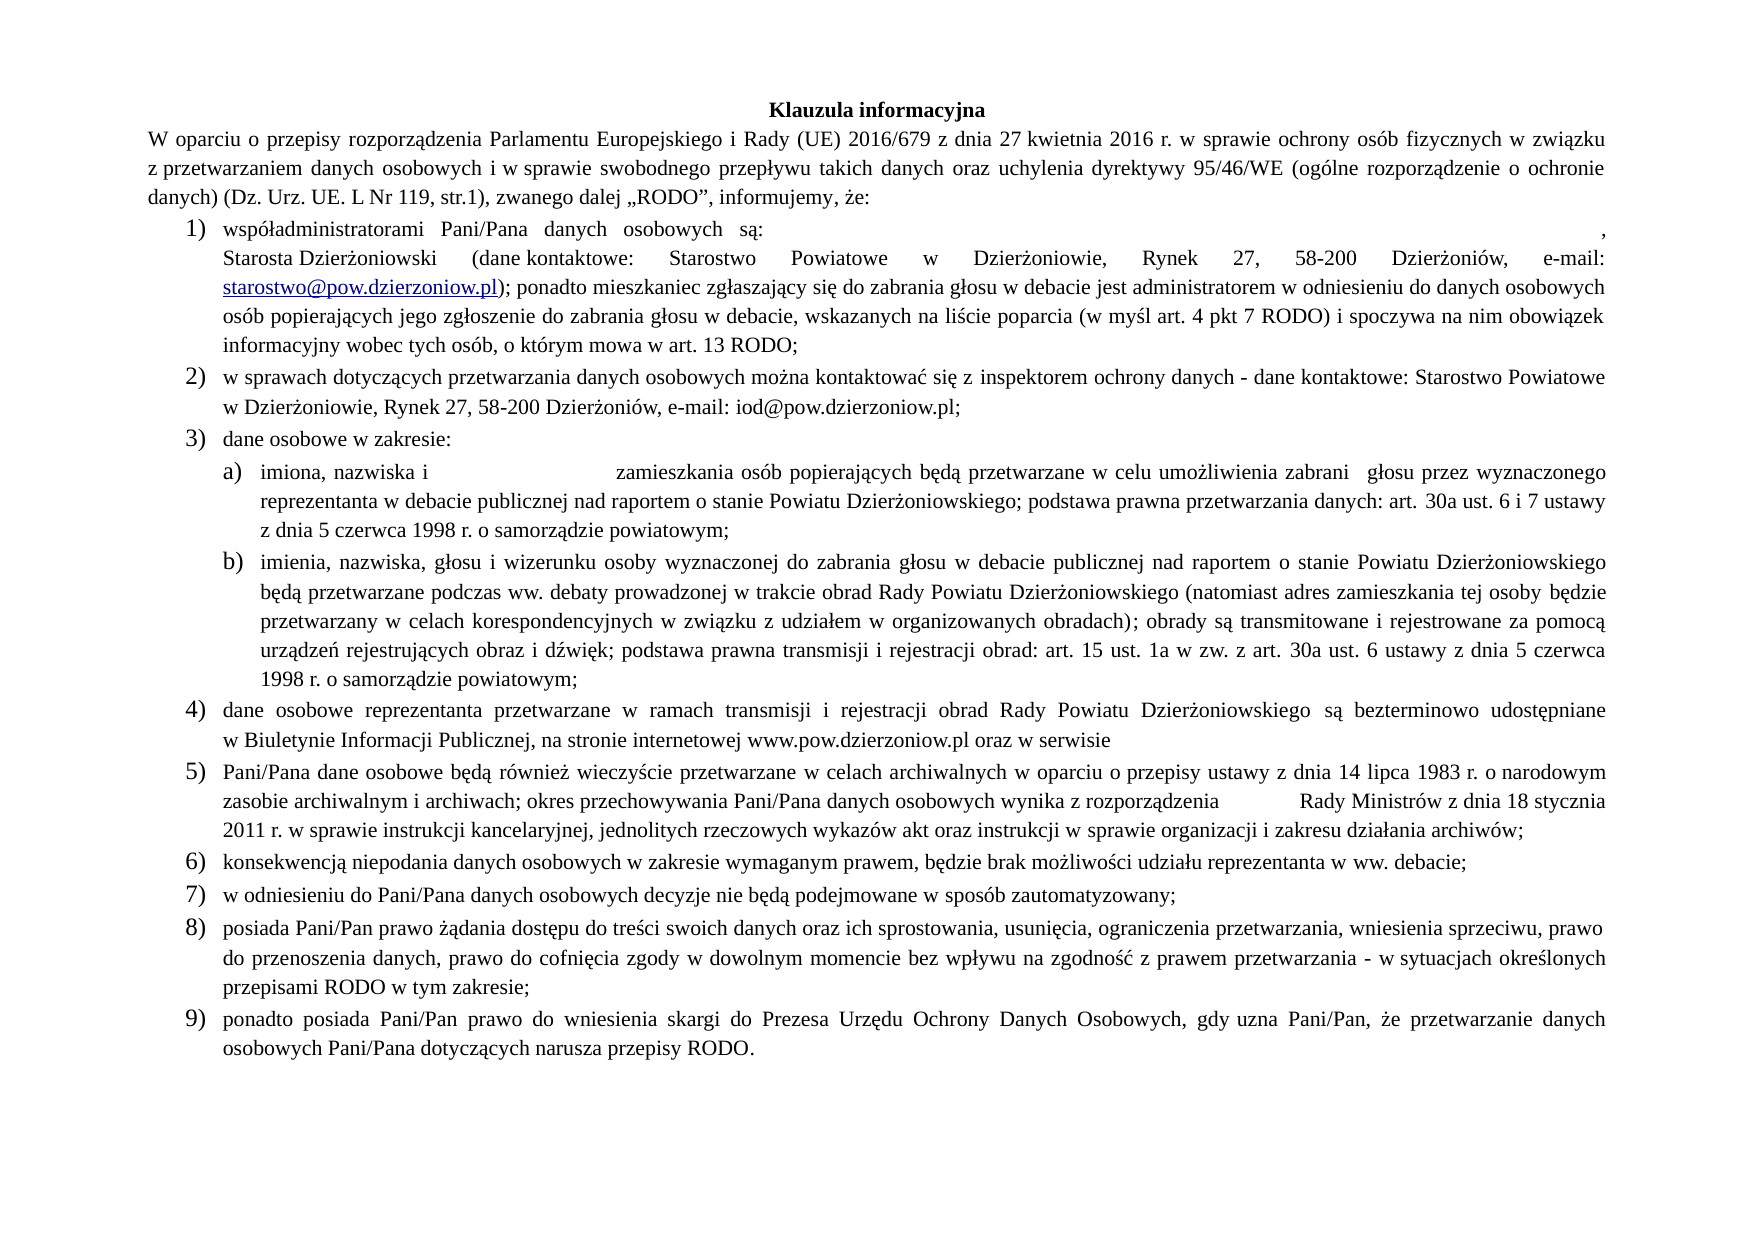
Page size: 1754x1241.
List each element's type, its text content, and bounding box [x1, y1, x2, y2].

text W oparciu o przepisy rozporządzenia Parlamentu Europejskiego i Rady (UE) 2016/679 z dnia 27 kwietnia 2016 r. w sprawie ochrony osób fizycznych w związku z przetwarzaniem danych osobowych i w sprawie swobodnego przepływu takich danych oraz uchylenia dyrektywy 95/46/WE (ogólne rozporządzenie o ochronie danych) (Dz. Urz. UE. L Nr 119, str.1), zwanego dalej „RODO”, informujemy, że: [148, 126, 1606, 209]
list ponadto posiada Pani/Pan prawo do wniesienia skargi do Prezesa Urzędu Ochrony Danych Osobowych, gdy uzna Pani/Pan, że przetwarzanie danych osobowych Pani/Pana dotyczących narusza przepisy RODO. [185, 1003, 1606, 1061]
list Pani/Pana dane osobowe będą również wieczyście przetwarzane w celach archiwalnych w oparciu o przepisy ustawy z dnia 14 lipca 1983 r. o narodowym zasobie archiwalnym i archiwach; okres przechowywania Pani/Pana danych osobowych wynika z rozporządzenia Prezesa Rady Ministrów z dnia 18 stycznia 2011 r. w sprawie instrukcji kancelaryjnej, jednolitych rzeczowych wykazów akt oraz instrukcji w sprawie organizacji i zakresu działania archiwów; [185, 756, 1606, 843]
list imienia, nazwiska, głosu i wizerunku osoby wyznaczonej do zabrania głosu w debacie publicznej nad raportem o stanie Powiatu Dzierżoniowskiego będą przetwarzane podczas ww. debaty prowadzonej w trakcie obrad Rady Powiatu Dzierżoniowskiego (natomiast adres zamieszkania tej osoby będzie przetwarzany w celach korespondencyjnych w związku z udziałem w organizowanych obradach); obrady są transmitowane i rejestrowane za pomocą urządzeń rejestrujących obraz i dźwięk; podstawa prawna transmisji i rejestracji obrad: art. 15 ust. 1a w zw. z art. 30a ust. 6 ustawy z dnia 5 czerwca 1998 r. o samorządzie powiatowym; [223, 546, 1606, 691]
list w sprawach dotyczących przetwarzania danych osobowych można kontaktować się z inspektorem ochrony danych - dane kontaktowe: Starostwo Powiatowe w Dzierżoniowie, Rynek 27, 58-200 Dzierżoniów, e-mail: iod@pow.dzierzoniow.pl; [185, 361, 1606, 419]
list dane osobowe reprezentanta przetwarzane w ramach transmisji i rejestracji obrad Rady Powiatu Dzierżoniowskiego są bezterminowo udostępniane w Biuletynie Informacji Publicznej, na stronie internetowej www.pow.dzierzoniow.pl oraz w serwisie eSesja; [185, 694, 1606, 752]
list dane osobowe w zakresie: [185, 423, 1606, 451]
list imiona, nazwiska i nazw miejscowości zamieszkania osób popierających będą przetwarzane w celu umożliwienia zabrania głosu przez wyznaczonego reprezentanta w debacie publicznej nad raportem o stanie Powiatu Dzierżoniowskiego; podstawa prawna przetwarzania danych: art. 30a ust. 6 i 7 ustawy z dnia 5 czerwca 1998 r. o samorządzie powiatowym; [223, 456, 1606, 542]
text Klauzula informacyjna [148, 97, 1606, 122]
list konsekwencją niepodania danych osobowych w zakresie wymaganym prawem, będzie brak możliwości udziału reprezentanta w ww. debacie; [185, 846, 1606, 875]
list w odniesieniu do Pani/Pana danych osobowych decyzje nie będą podejmowane w sposób zautomatyzowany; [185, 879, 1606, 908]
list posiada Pani/Pan prawo żądania dostępu do treści swoich danych oraz ich sprostowania, usunięcia, ograniczenia przetwarzania, wniesienia sprzeciwu, prawo do przenoszenia danych, prawo do cofnięcia zgody w dowolnym momencie bez wpływu na zgodność z prawem przetwarzania - w sytuacjach określonych przepisami RODO w tym zakresie; [185, 912, 1606, 999]
list współadministratorami Pani/Pana danych osobowych są: Rada Powiatu Dzierżoniowskiego, Przewodniczący Rady Powiatu Dzierżoniowskiego, Starosta Dzierżoniowski (dane kontaktowe: Starostwo Powiatowe w Dzierżoniowie, Rynek 27, 58-200 Dzierżoniów, e-mail: starostwo@pow.dzierzoniow.pl); ponadto mieszkaniec zgłaszający się do zabrania głosu w debacie jest administratorem w odniesieniu do danych osobowych osób popierających jego zgłoszenie do zabrania głosu w debacie, wskazanych na liście poparcia (w myśl art. 4 pkt 7 RODO) i spoczywa na nim obowiązek informacyjny wobec tych osób, o którym mowa w art. 13 RODO; [185, 213, 1606, 357]
